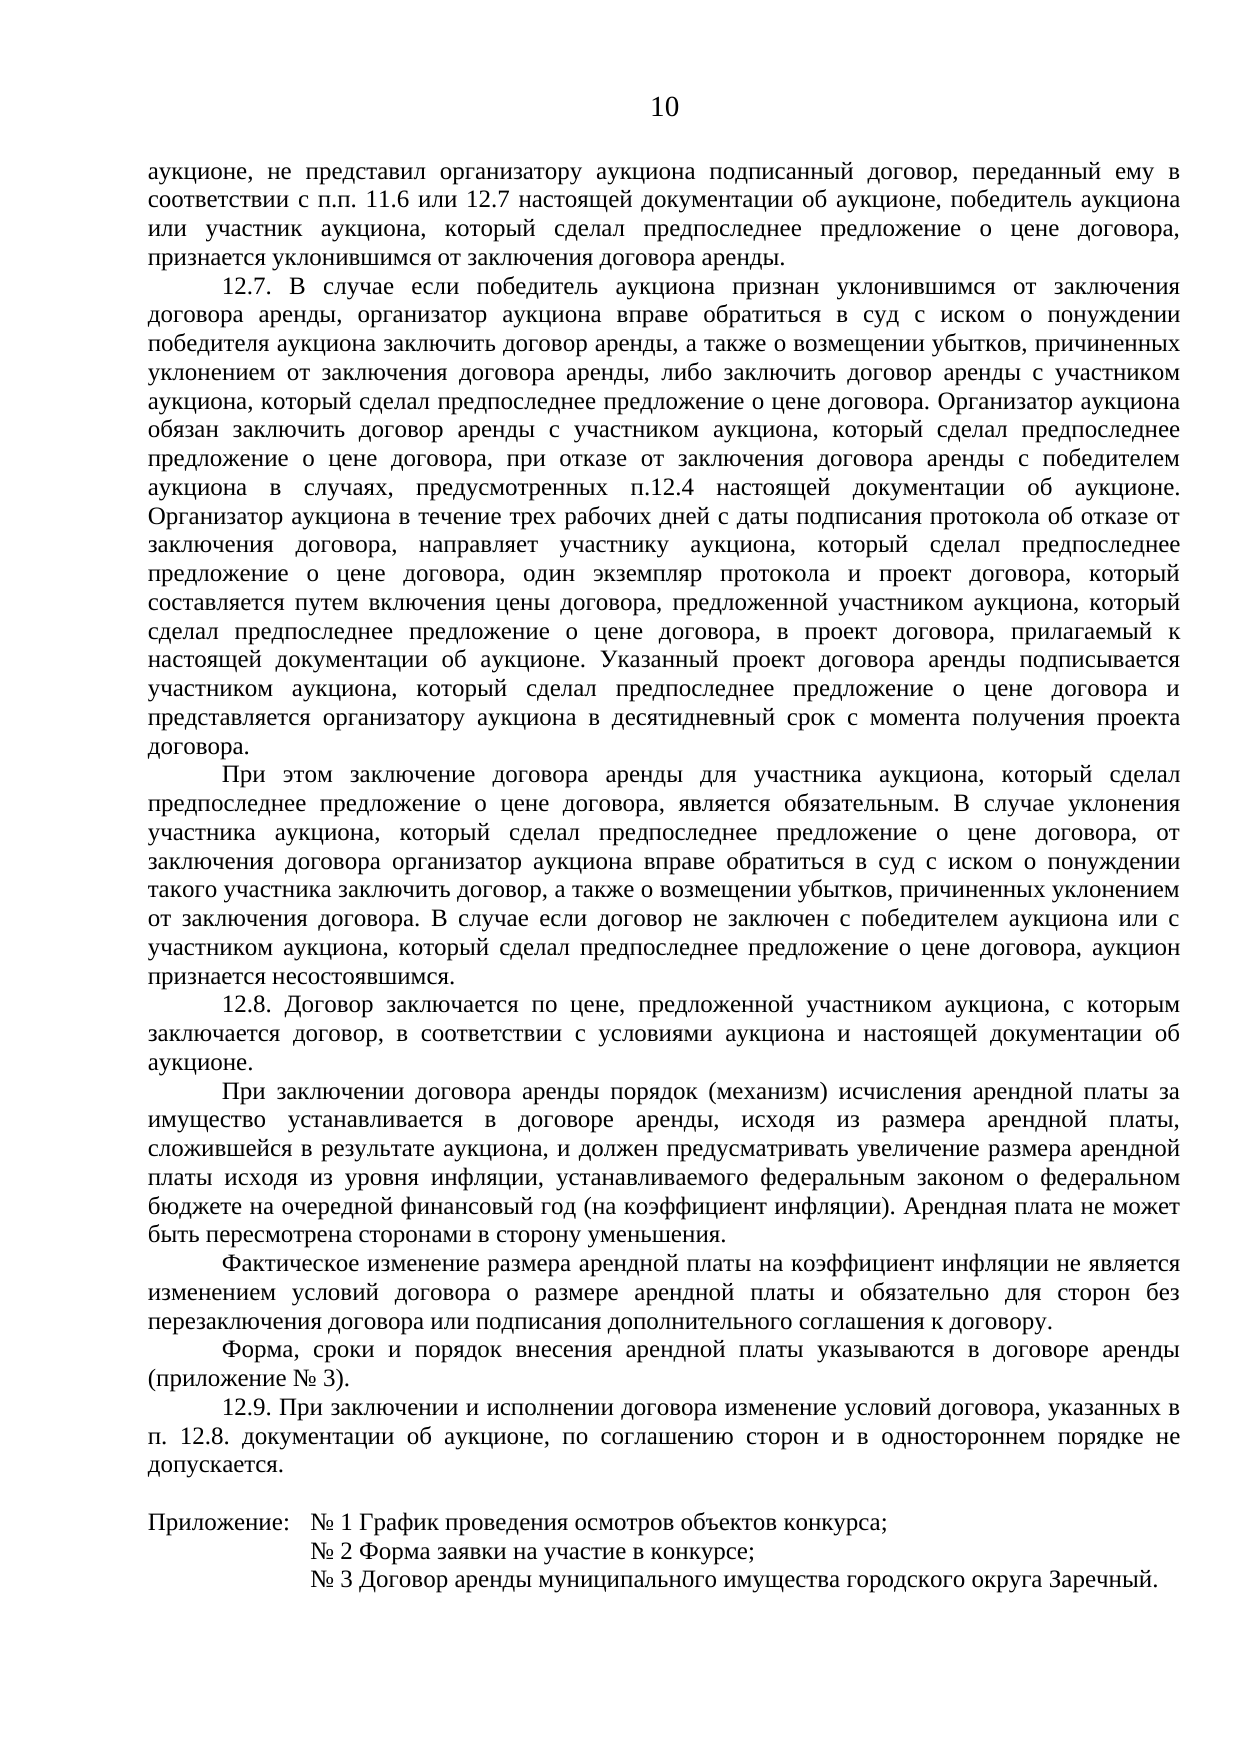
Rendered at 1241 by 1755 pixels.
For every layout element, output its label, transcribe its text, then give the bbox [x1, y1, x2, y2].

text Приложение: № 1 График проведения осмотров объектов конкурса; [148, 1507, 1181, 1536]
text 12.8. Договор заключается по цене, предложенной участником аукциона, с которым заключается договор, в соответствии с условиями аукциона и настоящей документации об аукционе. [148, 989, 1181, 1076]
text 12.9. При заключении и исполнении договора изменение условий договора, указанных в п. 12.8. документации об аукционе, по соглашению сторон и в одностороннем порядке не допускается. [148, 1392, 1181, 1478]
text № 2 Форма заявки на участие в конкурсе; [310, 1536, 1181, 1564]
text При этом заключение договора аренды для участника аукциона, который сделал предпоследнее предложение о цене договора, является обязательным. В случае уклонения участника аукциона, который сделал предпоследнее предложение о цене договора, от заключения договора организатор аукциона вправе обратиться в суд с иском о понуждении такого участника заключить договор, а также о возмещении убытков, причиненных уклонением от заключения договора. В случае если договор не заключен с победителем аукциона или с участником аукциона, который сделал предпоследнее предложение о цене договора, аукцион признается несостоявшимся. [148, 759, 1181, 989]
text аукционе, не представил организатору аукциона подписанный договор, переданный ему в соответствии с п.п. 11.6 или 12.7 настоящей документации об аукционе, победитель аукциона или участник аукциона, который сделал предпоследнее предложение о цене договора, признается уклонившимся от заключения договора аренды. [148, 156, 1181, 271]
text 12.7. В случае если победитель аукциона признан уклонившимся от заключения договора аренды, организатор аукциона вправе обратиться в суд с иском о понуждении победителя аукциона заключить договор аренды, а также о возмещении убытков, причиненных уклонением от заключения договора аренды, либо заключить договор аренды с участником аукциона, который сделал предпоследнее предложение о цене договора. Организатор аукциона обязан заключить договор аренды с участником аукциона, который сделал предпоследнее предложение о цене договора, при отказе от заключения договора аренды с победителем аукциона в случаях, предусмотренных п.12.4 настоящей документации об аукционе. Организатор аукциона в течение трех рабочих дней с даты подписания протокола об отказе от заключения договора, направляет участнику аукциона, который сделал предпоследнее предложение о цене договора, один экземпляр протокола и проект договора, который составляется путем включения цены договора, предложенной участником аукциона, который сделал предпоследнее предложение о цене договора, в проект договора, прилагаемый к настоящей документации об аукционе. Указанный проект договора аренды подписывается участником аукциона, который сделал предпоследнее предложение о цене договора и представляется организатору аукциона в десятидневный срок с момента получения проекта договора. [148, 271, 1181, 759]
text № 3 Договор аренды муниципального имущества городского округа Заречный. [310, 1564, 1181, 1593]
text При заключении договора аренды порядок (механизм) исчисления арендной платы за имущество устанавливается в договоре аренды, исходя из размера арендной платы, сложившейся в результате аукциона, и должен предусматривать увеличение размера арендной платы исходя из уровня инфляции, устанавливаемого федеральным законом о федеральном бюджете на очередной финансовый год (на коэффициент инфляции). Арендная плата не может быть пересмотрена сторонами в сторону уменьшения. [148, 1076, 1181, 1248]
text Фактическое изменение размера арендной платы на коэффициент инфляции не является изменением условий договора о размере арендной платы и обязательно для сторон без перезаключения договора или подписания дополнительного соглашения к договору. [148, 1248, 1181, 1334]
text Форма, сроки и порядок внесения арендной платы указываются в договоре аренды (приложение № 3). [148, 1334, 1181, 1392]
